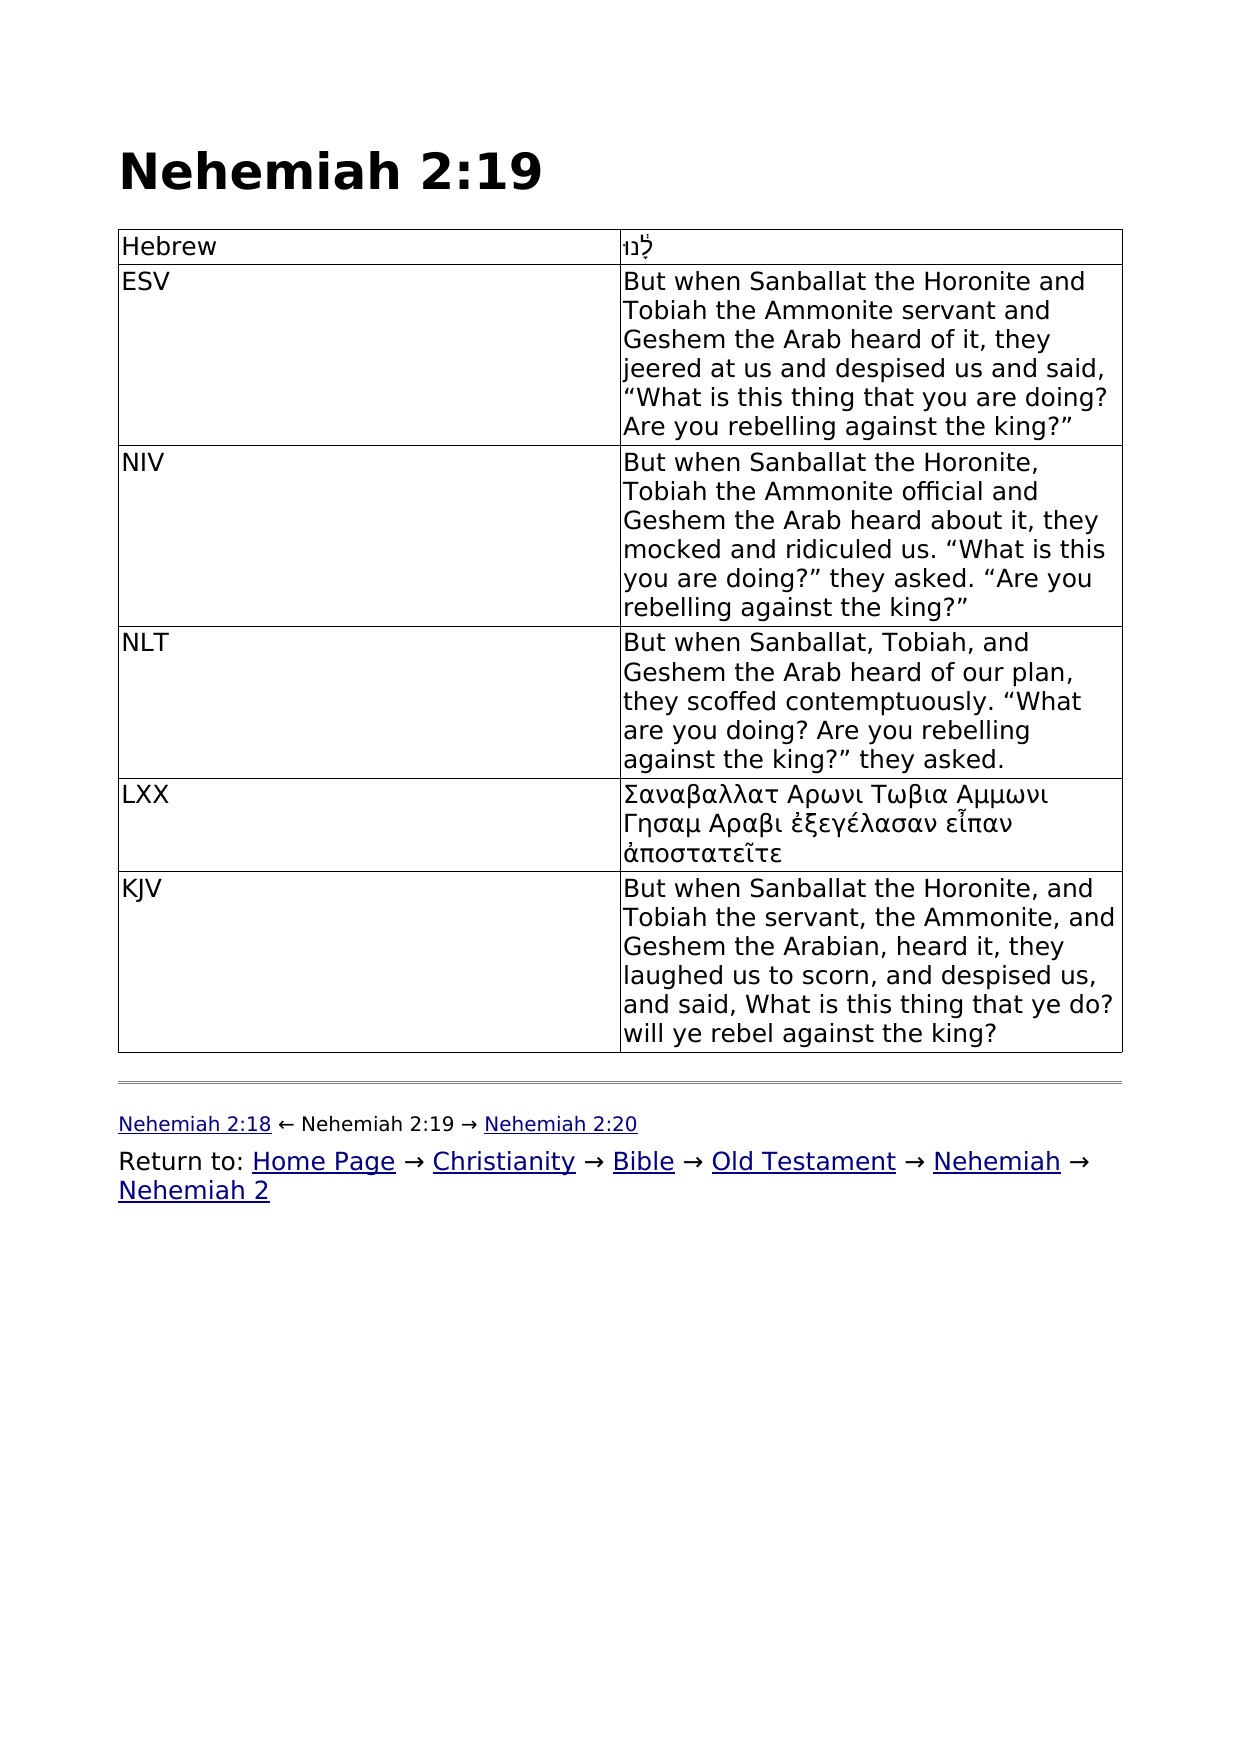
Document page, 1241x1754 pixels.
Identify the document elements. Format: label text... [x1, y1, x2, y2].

text Nehemiah 2:18 ← Nehemiah 2:19 → Nehemiah 2:20 [118, 1113, 1122, 1147]
table_cell KJV [119, 872, 620, 1052]
table_cell But when Sanballat, Tobiah, and Geshem the Arab heard of our plan, they scoffed contemptuously. “What are you doing? Are you rebelling against the king?” they asked. [621, 627, 1122, 777]
table_cell But when Sanballat the Horonite and Tobiah the Ammonite servant and Geshem the Arab heard of it, they jeered at us and despised us and said, “What is this thing that you are doing? Are you rebelling against the king?” [621, 265, 1122, 445]
table_cell Σαναβαλλατ Αρωνι Τωβια Αμμωνι Γησαμ Αραβι ἐξεγέλασαν εἶπαν ἀποστατεῖτε [621, 779, 1122, 871]
text Return to: Home Page → Christianity → Bible → Old Testament → Nehemiah → Nehemiah 2 [118, 1147, 1122, 1205]
table_cell But when Sanballat the Horonite, Tobiah the Ammonite official and Geshem the Arab heard about it, they mocked and ridiculed us. “What is this you are doing?” they asked. “Are you rebelling against the king?” [621, 446, 1122, 626]
table_cell LXX [119, 779, 620, 871]
table_header Hebrew [119, 230, 620, 264]
table_cell NLT [119, 627, 620, 777]
table_cell NIV [119, 446, 620, 626]
table_cell ESV [119, 265, 620, 445]
table_cell But when Sanballat the Horonite, and Tobiah the servant, the Ammonite, and Geshem the Arabian, heard it, they laughed us to scorn, and despised us, and said, What is this thing that ye do? will ye rebel against the king? [621, 872, 1122, 1052]
subtitle Nehemiah 2:19 [118, 143, 1122, 201]
table_header לָ֔נוּ [621, 230, 1122, 264]
